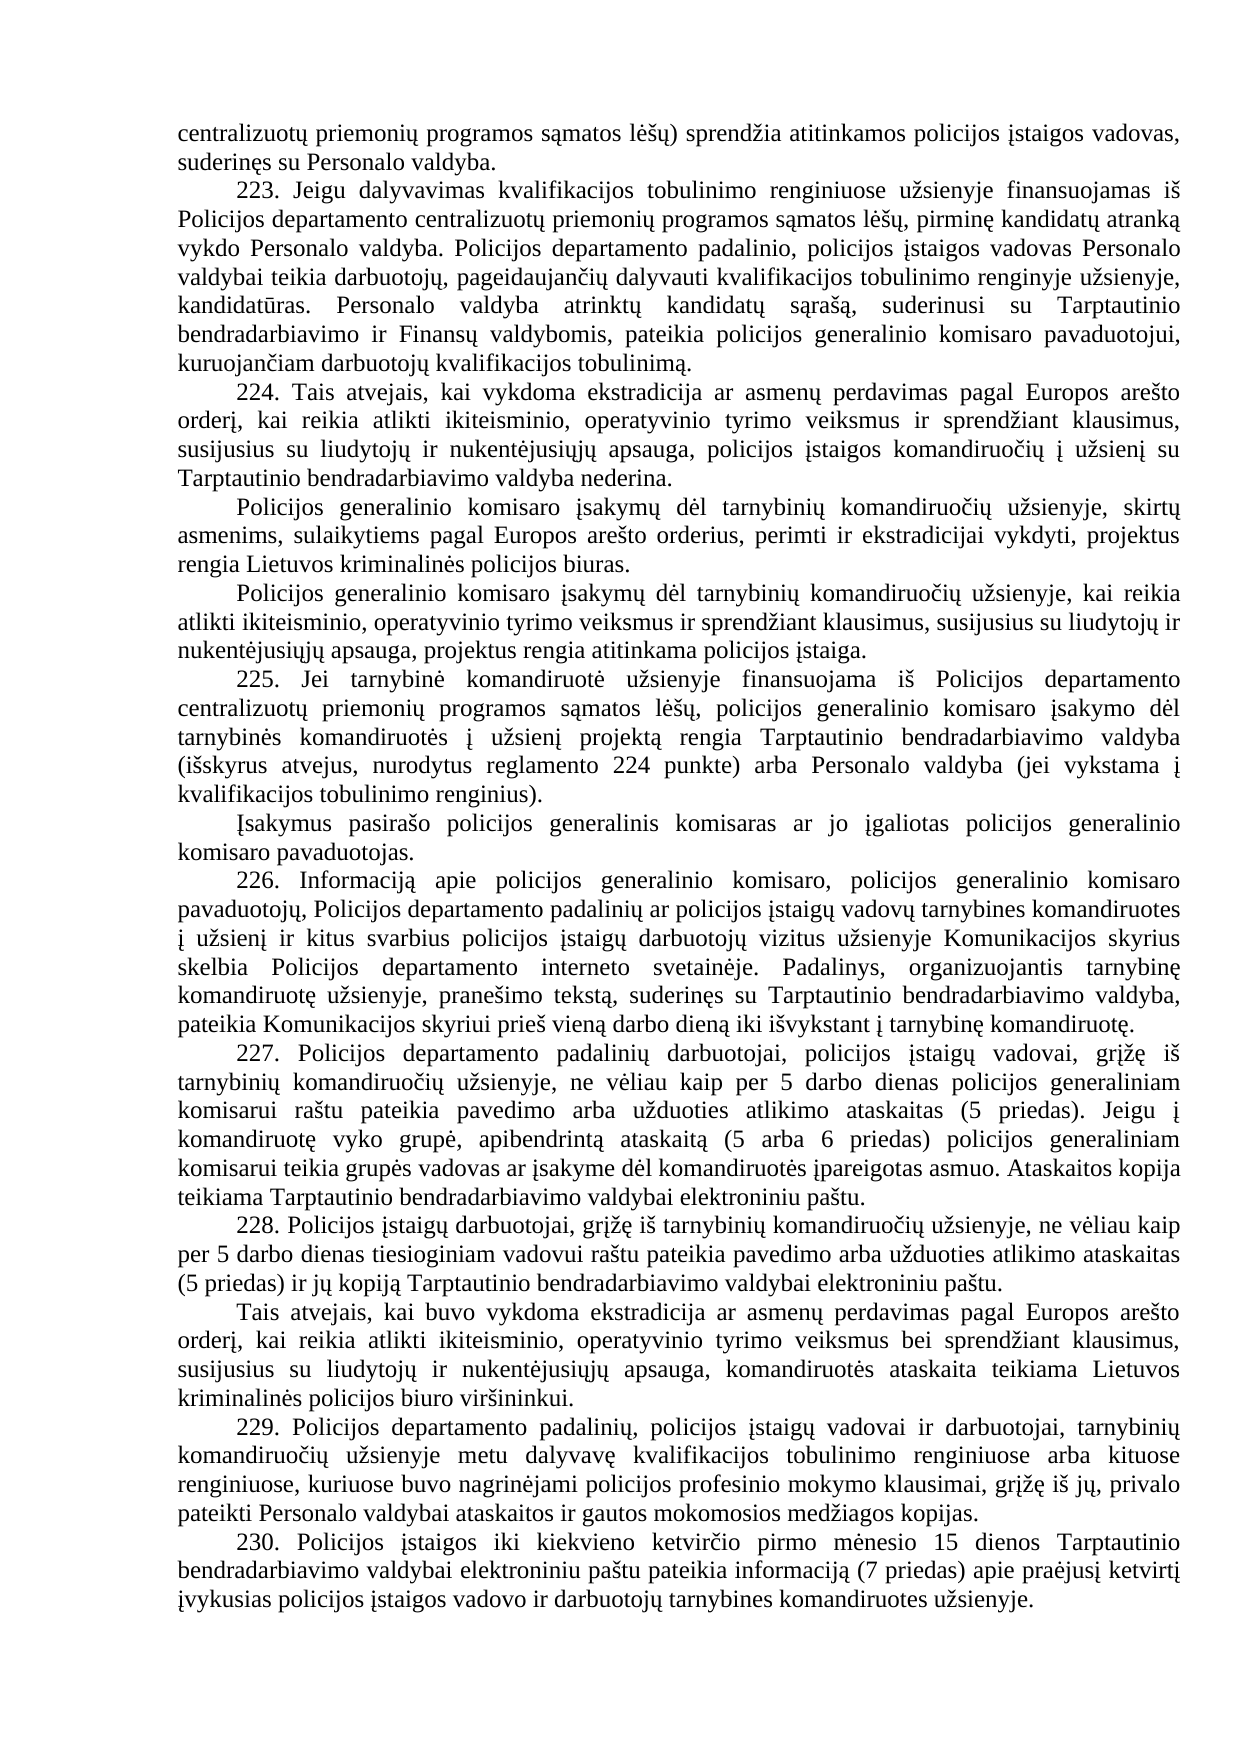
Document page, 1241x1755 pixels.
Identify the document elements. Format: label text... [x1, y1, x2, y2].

text Policijos generalinio komisaro įsakymų dėl tarnybinių komandiruočių užsienyje, skirtų asmenims, sulaikytiems pagal Europos arešto orderius, perimti ir ekstradicijai vykdyti, projektus rengia Lietuvos kriminalinės policijos biuras. [177, 492, 1181, 578]
text Įsakymus pasirašo policijos generalinis komisaras ar jo įgaliotas policijos generalinio komisaro pavaduotojas. [177, 808, 1181, 866]
text 228. Policijos įstaigų darbuotojai, grįžę iš tarnybinių komandiruočių užsienyje, ne vėliau kaip per 5 darbo dienas tiesioginiam vadovui raštu pateikia pavedimo arba užduoties atlikimo ataskaitas (5 priedas) ir jų kopiją Tarptautinio bendradarbiavimo valdybai elektroniniu paštu. [177, 1211, 1181, 1297]
text 227. Policijos departamento padalinių darbuotojai, policijos įstaigų vadovai, grįžę iš tarnybinių komandiruočių užsienyje, ne vėliau kaip per 5 darbo dienas policijos generaliniam komisarui raštu pateikia pavedimo arba užduoties atlikimo ataskaitas (5 priedas). Jeigu į komandiruotę vyko grupė, apibendrintą ataskaitą (5 arba 6 priedas) policijos generaliniam komisarui teikia grupės vadovas ar įsakyme dėl komandiruotės įpareigotas asmuo. Ataskaitos kopija teikiama Tarptautinio bendradarbiavimo valdybai elektroniniu paštu. [177, 1038, 1181, 1211]
text centralizuotų priemonių programos sąmatos lėšų) sprendžia atitinkamos policijos įstaigos vadovas, suderinęs su Personalo valdyba. [177, 118, 1181, 176]
text 223. Jeigu dalyvavimas kvalifikacijos tobulinimo renginiuose užsienyje finansuojamas iš Policijos departamento centralizuotų priemonių programos sąmatos lėšų, pirminę kandidatų atranką vykdo Personalo valdyba. Policijos departamento padalinio, policijos įstaigos vadovas Personalo valdybai teikia darbuotojų, pageidaujančių dalyvauti kvalifikacijos tobulinimo renginyje užsienyje, kandidatūras. Personalo valdyba atrinktų kandidatų sąrašą, suderinusi su Tarptautinio bendradarbiavimo ir Finansų valdybomis, pateikia policijos generalinio komisaro pavaduotojui, kuruojančiam darbuotojų kvalifikacijos tobulinimą. [177, 176, 1181, 377]
text 226. Informaciją apie policijos generalinio komisaro, policijos generalinio komisaro pavaduotojų, Policijos departamento padalinių ar policijos įstaigų vadovų tarnybines komandiruotes į užsienį ir kitus svarbius policijos įstaigų darbuotojų vizitus užsienyje Komunikacijos skyrius skelbia Policijos departamento interneto svetainėje. Padalinys, organizuojantis tarnybinę komandiruotę užsienyje, pranešimo tekstą, suderinęs su Tarptautinio bendradarbiavimo valdyba, pateikia Komunikacijos skyriui prieš vieną darbo dieną iki išvykstant į tarnybinę komandiruotę. [177, 866, 1181, 1038]
text 225. Jei tarnybinė komandiruotė užsienyje finansuojama iš Policijos departamento centralizuotų priemonių programos sąmatos lėšų, policijos generalinio komisaro įsakymo dėl tarnybinės komandiruotės į užsienį projektą rengia Tarptautinio bendradarbiavimo valdyba (išskyrus atvejus, nurodytus reglamento 224 punkte) arba Personalo valdyba (jei vykstama į kvalifikacijos tobulinimo renginius). [177, 664, 1181, 808]
text Policijos generalinio komisaro įsakymų dėl tarnybinių komandiruočių užsienyje, kai reikia atlikti ikiteisminio, operatyvinio tyrimo veiksmus ir sprendžiant klausimus, susijusius su liudytojų ir nukentėjusiųjų apsauga, projektus rengia atitinkama policijos įstaiga. [177, 578, 1181, 664]
text 224. Tais atvejais, kai vykdoma ekstradicija ar asmenų perdavimas pagal Europos arešto orderį, kai reikia atlikti ikiteisminio, operatyvinio tyrimo veiksmus ir sprendžiant klausimus, susijusius su liudytojų ir nukentėjusiųjų apsauga, policijos įstaigos komandiruočių į užsienį su Tarptautinio bendradarbiavimo valdyba nederina. [177, 377, 1181, 492]
text 229. Policijos departamento padalinių, policijos įstaigų vadovai ir darbuotojai, tarnybinių komandiruočių užsienyje metu dalyvavę kvalifikacijos tobulinimo renginiuose arba kituose renginiuose, kuriuose buvo nagrinėjami policijos profesinio mokymo klausimai, grįžę iš jų, privalo pateikti Personalo valdybai ataskaitos ir gautos mokomosios medžiagos kopijas. [177, 1412, 1181, 1527]
text 230. Policijos įstaigos iki kiekvieno ketvirčio pirmo mėnesio 15 dienos Tarptautinio bendradarbiavimo valdybai elektroniniu paštu pateikia informaciją (7 priedas) apie praėjusį ketvirtį įvykusias policijos įstaigos vadovo ir darbuotojų tarnybines komandiruotes užsienyje. [177, 1527, 1181, 1613]
text Tais atvejais, kai buvo vykdoma ekstradicija ar asmenų perdavimas pagal Europos arešto orderį, kai reikia atlikti ikiteisminio, operatyvinio tyrimo veiksmus bei sprendžiant klausimus, susijusius su liudytojų ir nukentėjusiųjų apsauga, komandiruotės ataskaita teikiama Lietuvos kriminalinės policijos biuro viršininkui. [177, 1297, 1181, 1412]
